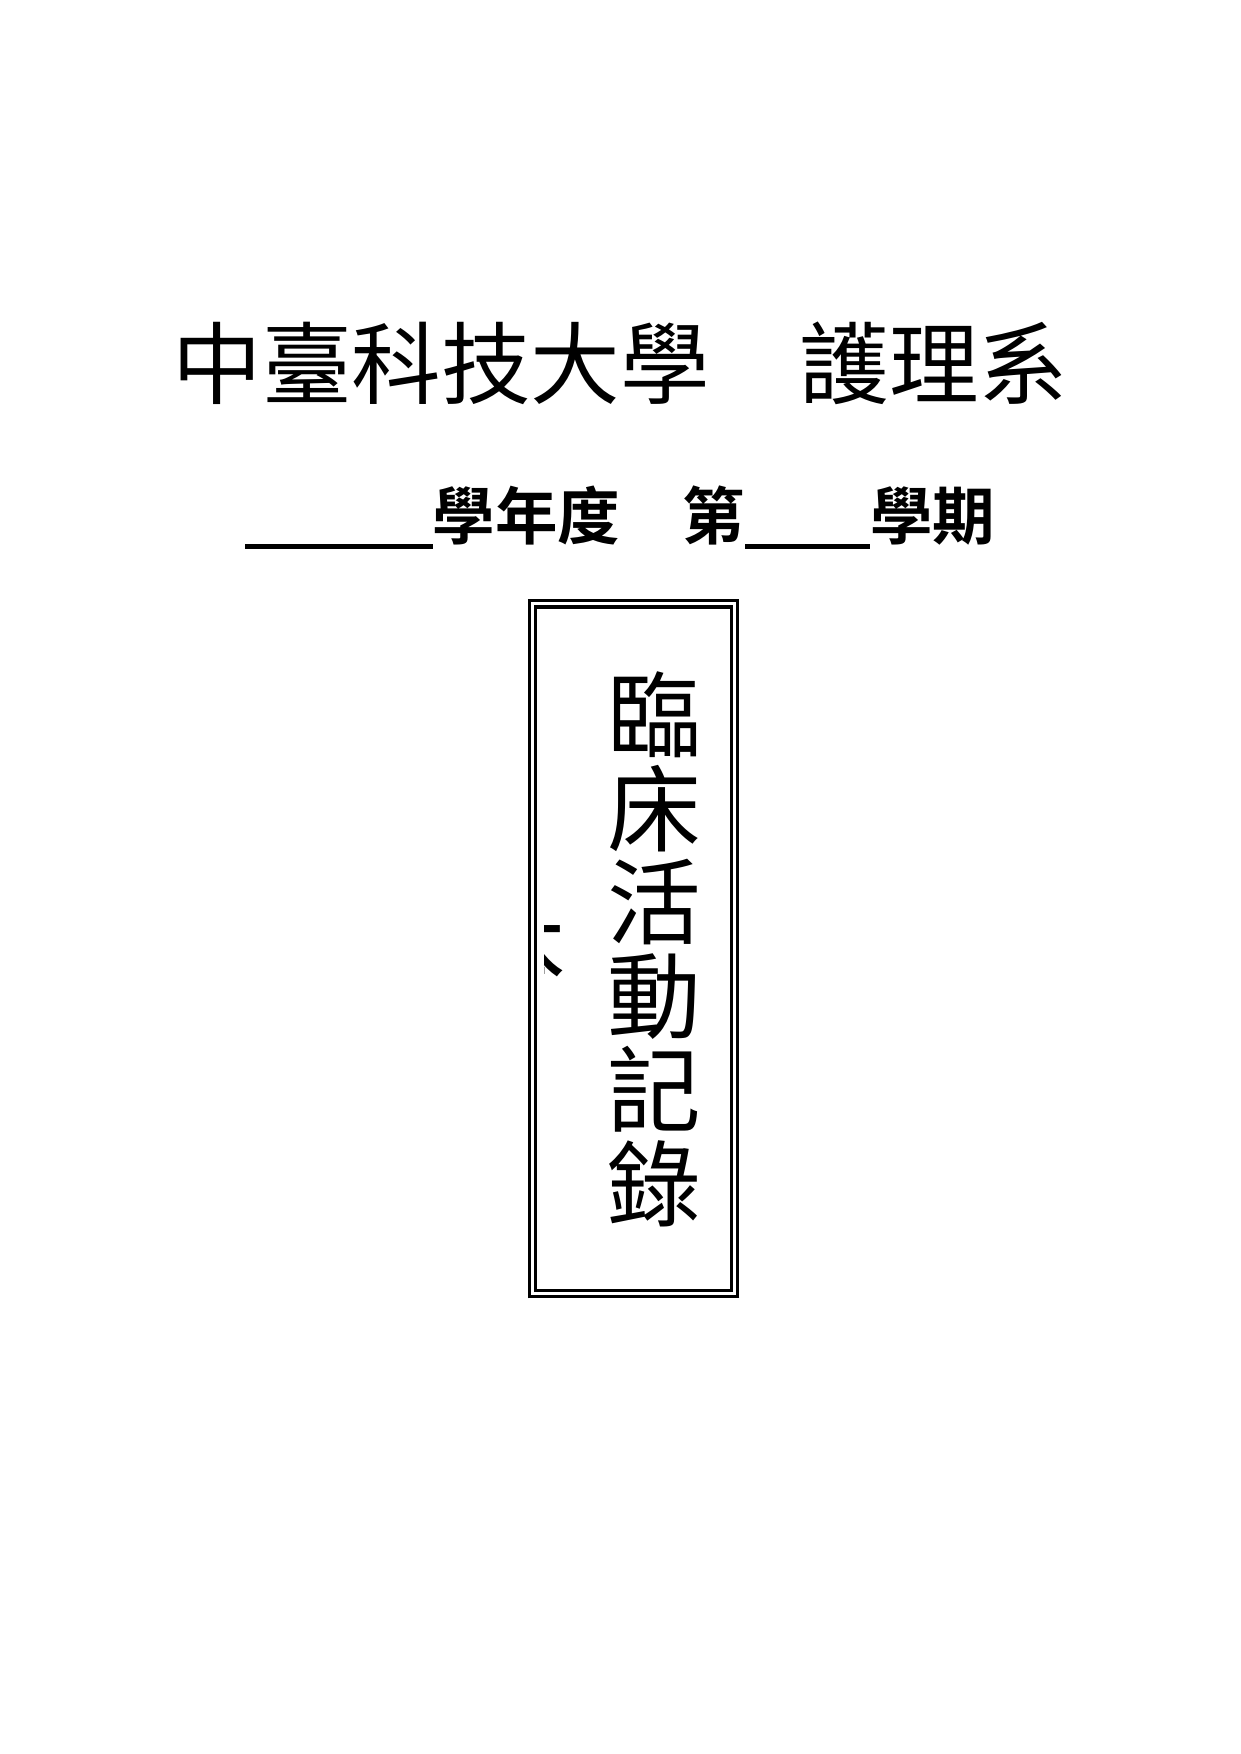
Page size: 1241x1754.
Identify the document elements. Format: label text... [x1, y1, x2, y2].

text 學年度 第 學期 [118, 439, 1122, 564]
text 中臺科技大學 護理系 [118, 127, 1122, 439]
text 臨床活動記錄本 [545, 623, 723, 1274]
